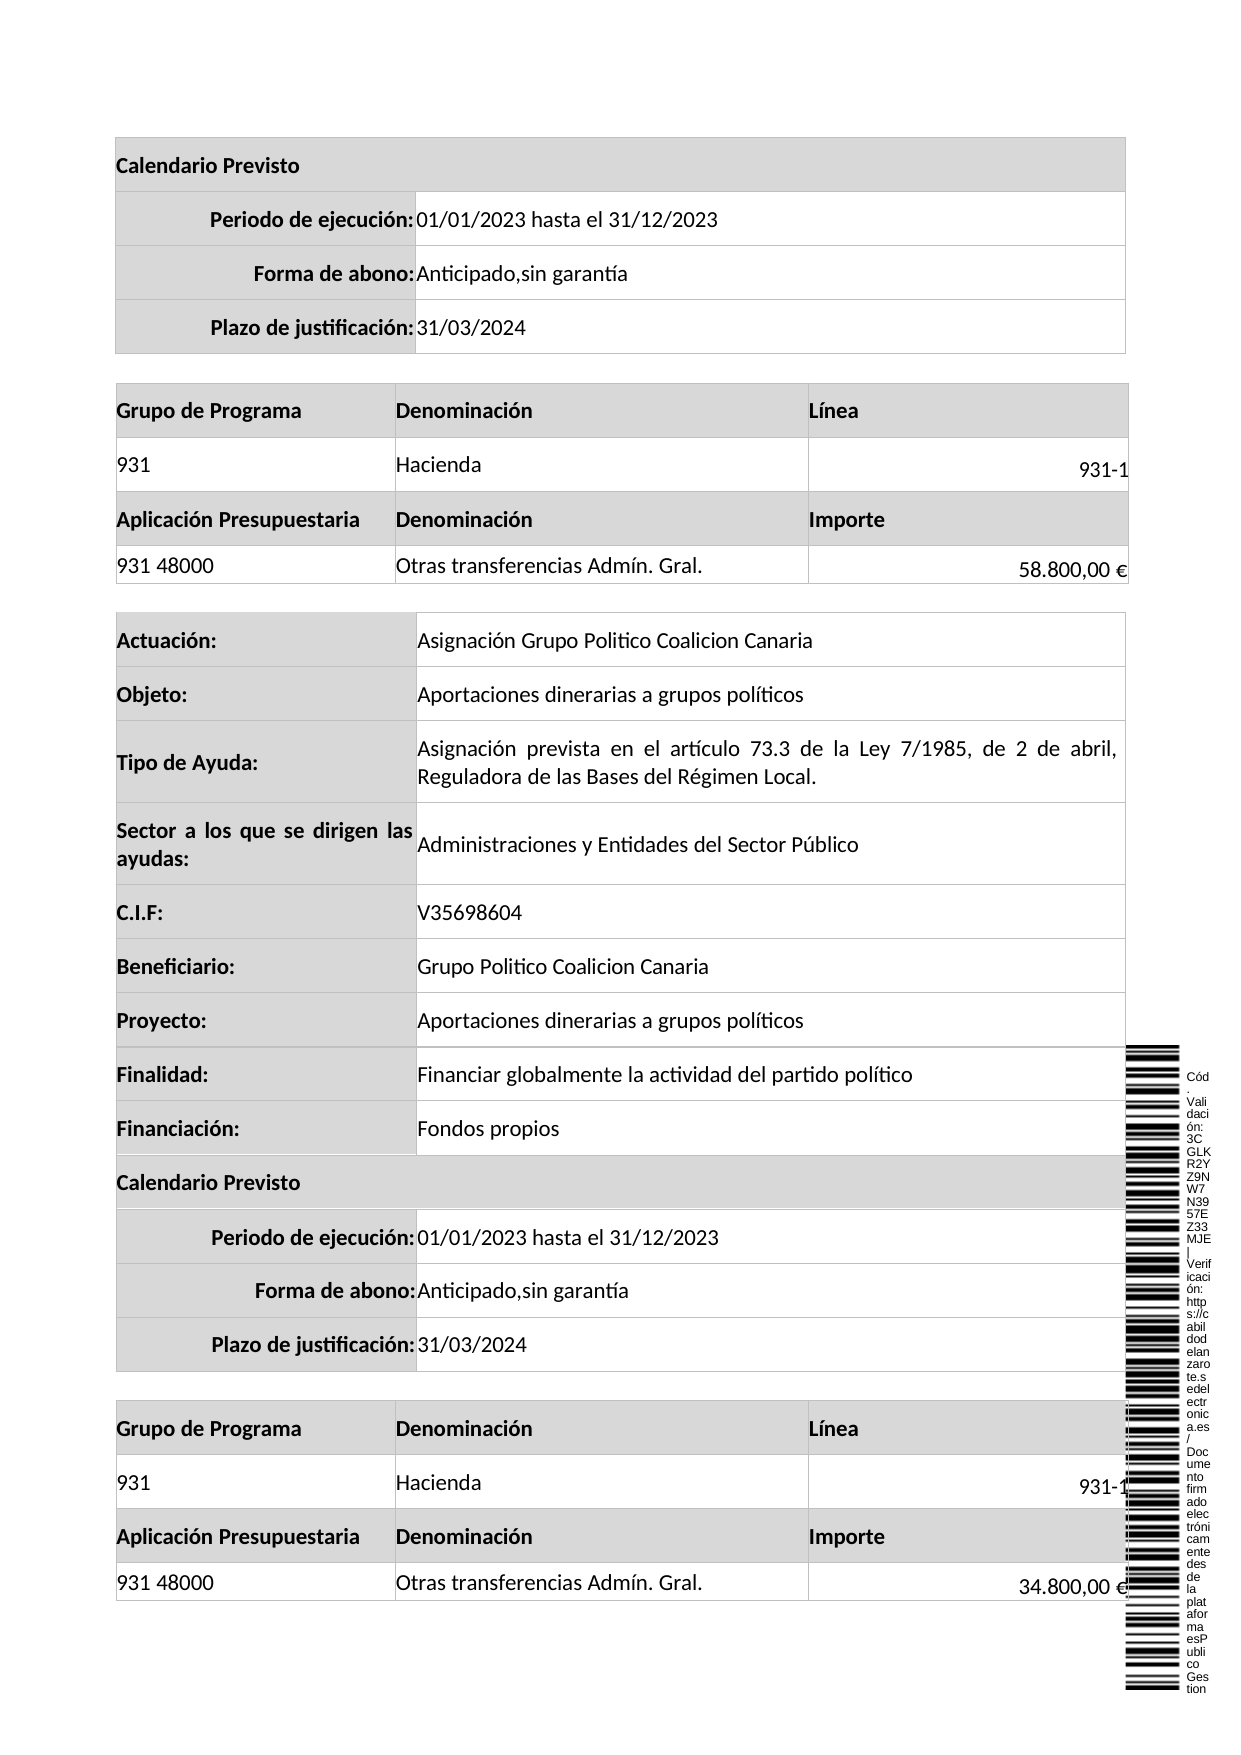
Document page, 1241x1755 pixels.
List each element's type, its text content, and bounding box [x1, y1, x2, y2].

table_cell Anticipado,sin garantía [416, 246, 1125, 299]
table_cell 931-1 [809, 1455, 1125, 1508]
table_cell Beneficiario: [117, 939, 416, 992]
table_cell Aportaciones dinerarias a grupos políticos [417, 667, 1125, 720]
table_cell Asignación prevista en el artículo 73.3 de la Ley 7/1985, de 2 de abril, Reguladora de las Bases del Régimen Local. [417, 721, 1125, 802]
table_cell Calendario Previsto [117, 1156, 1125, 1208]
table_cell Aplicación Presupuestaria [117, 1509, 395, 1562]
table_cell 01/01/2023 hasta el 31/12/2023 [416, 192, 1125, 245]
table_cell Sector a los que se dirigen las ayudas: [117, 803, 416, 884]
table_cell Financiación: [117, 1101, 416, 1154]
table_cell Tipo de Ayuda: [117, 721, 416, 802]
table_cell Finalidad: [117, 1048, 416, 1100]
table_cell Plazo de justificación: [117, 1318, 416, 1371]
picture [1125, 1045, 1184, 1690]
table_cell Hacienda [396, 1455, 808, 1508]
table_cell Fondos propios [417, 1101, 1125, 1154]
table_cell Forma de abono: [116, 246, 415, 299]
table_cell 931 48000 [117, 1563, 395, 1600]
table_cell Otras transferencias Admín. Gral. [396, 1563, 808, 1600]
table_cell Grupo Politico Coalicion Canaria [417, 939, 1125, 992]
table_cell 931-1 [809, 438, 1128, 491]
table_cell Forma de abono: [117, 1264, 416, 1317]
table_cell 31/03/2024 [416, 300, 1125, 353]
table_header Actuación: [117, 612, 416, 666]
table_cell Objeto: [117, 667, 416, 720]
table_cell 58.800,00 € [809, 546, 1128, 583]
table_cell Anticipado,sin garantía [417, 1264, 1125, 1317]
text Cód. Validación: 3CGLKR2YZ9NW7N3957EZ33MJE | Verificación: https://cabildodelanzarote.sedelectronica.es/ Documento firmado electrónicamente desde la plataforma esPublico Gestiona | Página 38 de 54 [1186, 1071, 1212, 1693]
table_header Denominación [396, 384, 808, 437]
table_cell Hacienda [396, 438, 808, 491]
table_header Calendario Previsto [116, 138, 1125, 191]
table_cell Importe [809, 492, 1128, 545]
table_cell Periodo de ejecución: [117, 1210, 416, 1263]
table_cell Importe [809, 1509, 1125, 1562]
table_header Línea [809, 384, 1128, 437]
table_cell 931 48000 [117, 546, 395, 583]
table_cell Administraciones y Entidades del Sector Público [417, 803, 1125, 884]
table_cell Denominación [396, 1509, 808, 1562]
table_cell 34.800,00 € [809, 1563, 1125, 1600]
table_cell Financiar globalmente la actividad del partido político [417, 1048, 1125, 1100]
table_header Grupo de Programa [117, 384, 395, 437]
table_cell Periodo de ejecución: [116, 192, 415, 245]
table_header Línea [809, 1401, 1125, 1454]
table_header Grupo de Programa [117, 1401, 395, 1454]
table_cell Otras transferencias Admín. Gral. [396, 546, 808, 583]
table_cell Plazo de justificación: [116, 300, 415, 353]
table_cell Aportaciones dinerarias a grupos políticos [417, 993, 1125, 1046]
table_cell 931 [117, 1455, 395, 1508]
table_cell Proyecto: [117, 993, 416, 1046]
table_cell 01/01/2023 hasta el 31/12/2023 [417, 1210, 1125, 1263]
table_cell C.I.F: [117, 885, 416, 938]
table_cell V35698604 [417, 885, 1125, 938]
table_header Denominación [396, 1401, 808, 1454]
table_cell Denominación [396, 492, 808, 545]
table_cell Aplicación Presupuestaria [117, 492, 395, 545]
table_cell 31/03/2024 [417, 1318, 1125, 1371]
table_cell 931 [117, 438, 395, 491]
table_header Asignación Grupo Politico Coalicion Canaria [417, 613, 1125, 666]
